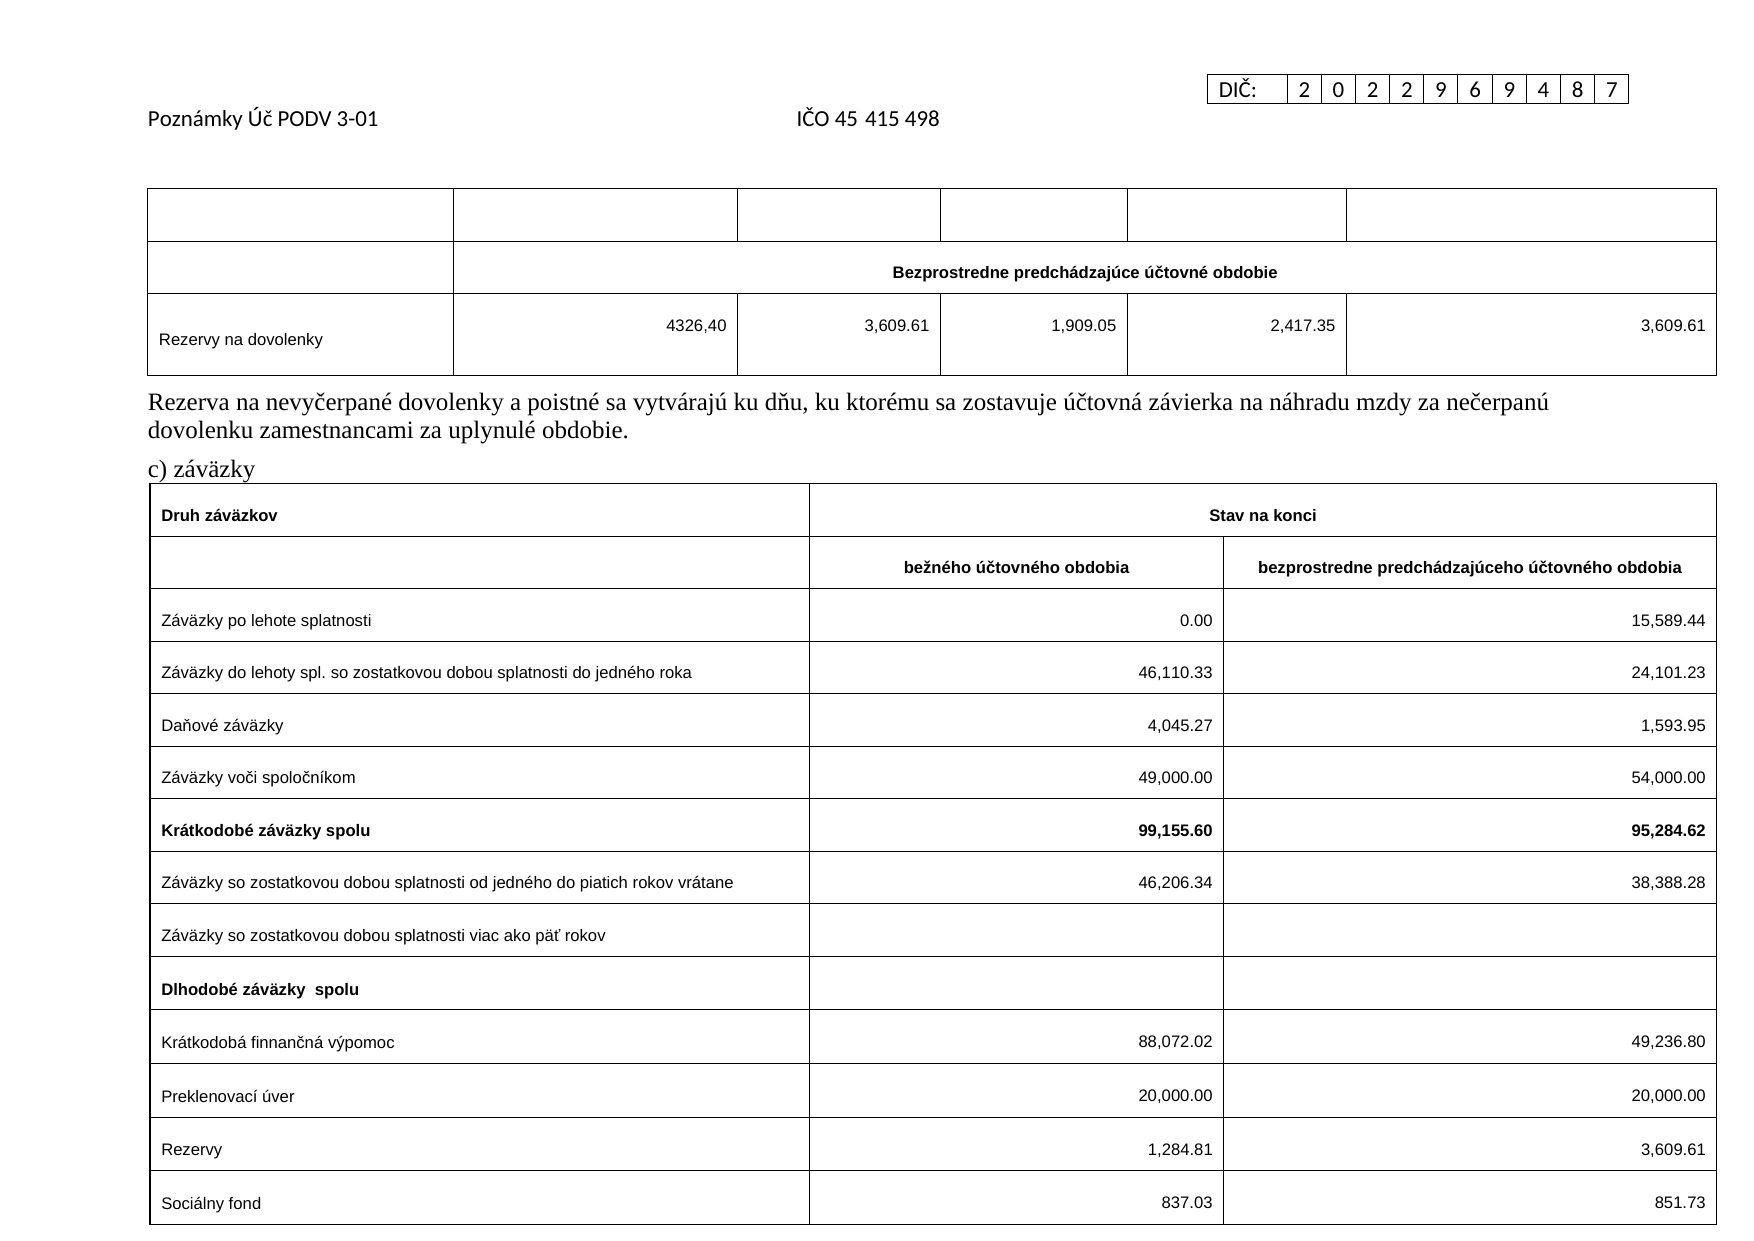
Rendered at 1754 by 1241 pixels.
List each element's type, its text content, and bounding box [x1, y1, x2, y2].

table_cell 0,00 [810, 589, 1223, 641]
table_cell Záväzky voči spoločníkom [151, 747, 809, 798]
table_cell [941, 189, 1127, 241]
table_cell 1 284,81 [810, 1118, 1223, 1170]
table_cell [148, 242, 453, 293]
table_cell 15 589,44 [1224, 589, 1716, 641]
table_cell 24 101,23 [1224, 642, 1716, 693]
table_cell 3 609,61 [738, 294, 940, 375]
table_cell [1224, 904, 1716, 956]
table_cell Záväzky po lehote splatnosti [151, 589, 809, 641]
table_header Stav na konci [810, 484, 1716, 536]
table_cell 46 110,33 [810, 642, 1223, 693]
table_cell 851,73 [1224, 1171, 1716, 1224]
table_cell Záväzky so zostatkovou dobou splatnosti viac ako päť rokov [151, 904, 809, 956]
table_cell [738, 189, 940, 241]
table_cell 49 236,80 [1224, 1010, 1716, 1063]
table_cell [1128, 189, 1346, 241]
table_cell 4326,40 [454, 294, 737, 375]
table_cell [1224, 957, 1716, 1009]
table_header Druh záväzkov [151, 484, 809, 536]
table_cell 49 000,00 [810, 747, 1223, 798]
table_cell 20 000,00 [1224, 1064, 1716, 1117]
table_cell bežného účtovného obdobia [810, 537, 1223, 588]
table_cell 99 155,60 [810, 799, 1223, 851]
table_cell 4 045,27 [810, 694, 1223, 746]
table_cell 2 417,35 [1128, 294, 1346, 375]
table_cell 837,03 [810, 1171, 1223, 1224]
table_cell Dlhodobé záväzky spolu [151, 957, 809, 1009]
table_cell 88 072,02 [810, 1010, 1223, 1063]
table_cell 3 609,61 [1224, 1118, 1716, 1170]
table_cell [151, 537, 809, 588]
table_cell 38 388,28 [1224, 852, 1716, 903]
text Rezerva na nevyčerpané dovolenky a poistné sa vytvárajú ku dňu, ku ktorému sa zostavuje účtovná závierka na náhradu mzdy za nečerpanú dovolenku zamestnancami za uplynulé obdobie. [148, 387, 1606, 444]
table_cell Rezervy [151, 1118, 809, 1170]
table_cell [148, 189, 453, 241]
table_cell Bezprostredne predchádzajúce účtovné obdobie [454, 242, 1716, 293]
table_cell Sociálny fond [151, 1171, 809, 1224]
table_cell 20 000,00 [810, 1064, 1223, 1117]
table_cell 54 000,00 [1224, 747, 1716, 798]
table_cell 95 284,62 [1224, 799, 1716, 851]
table_cell [810, 904, 1223, 956]
text c) záväzky [148, 454, 1606, 483]
table_cell Záväzky so zostatkovou dobou splatnosti od jedného do piatich rokov vrátane [151, 852, 809, 903]
table_cell Rezervy na dovolenky [148, 294, 453, 375]
table_cell Daňové záväzky [151, 694, 809, 746]
table_cell Záväzky do lehoty spl. so zostatkovou dobou splatnosti do jedného roka [151, 642, 809, 693]
table_cell [1347, 189, 1716, 241]
table_cell Krátkodobé záväzky spolu [151, 799, 809, 851]
table_cell bezprostredne predchádzajúceho účtovného obdobia [1224, 537, 1716, 588]
table_cell 1 909,05 [941, 294, 1127, 375]
table_cell [454, 189, 737, 241]
table_cell 46 206,34 [810, 852, 1223, 903]
table_cell Krátkodobá finnančná výpomoc [151, 1010, 809, 1063]
table_cell 3 609,61 [1347, 294, 1716, 375]
table_cell 1 593,95 [1224, 694, 1716, 746]
table_cell Preklenovací úver [151, 1064, 809, 1117]
table_cell [810, 957, 1223, 1009]
